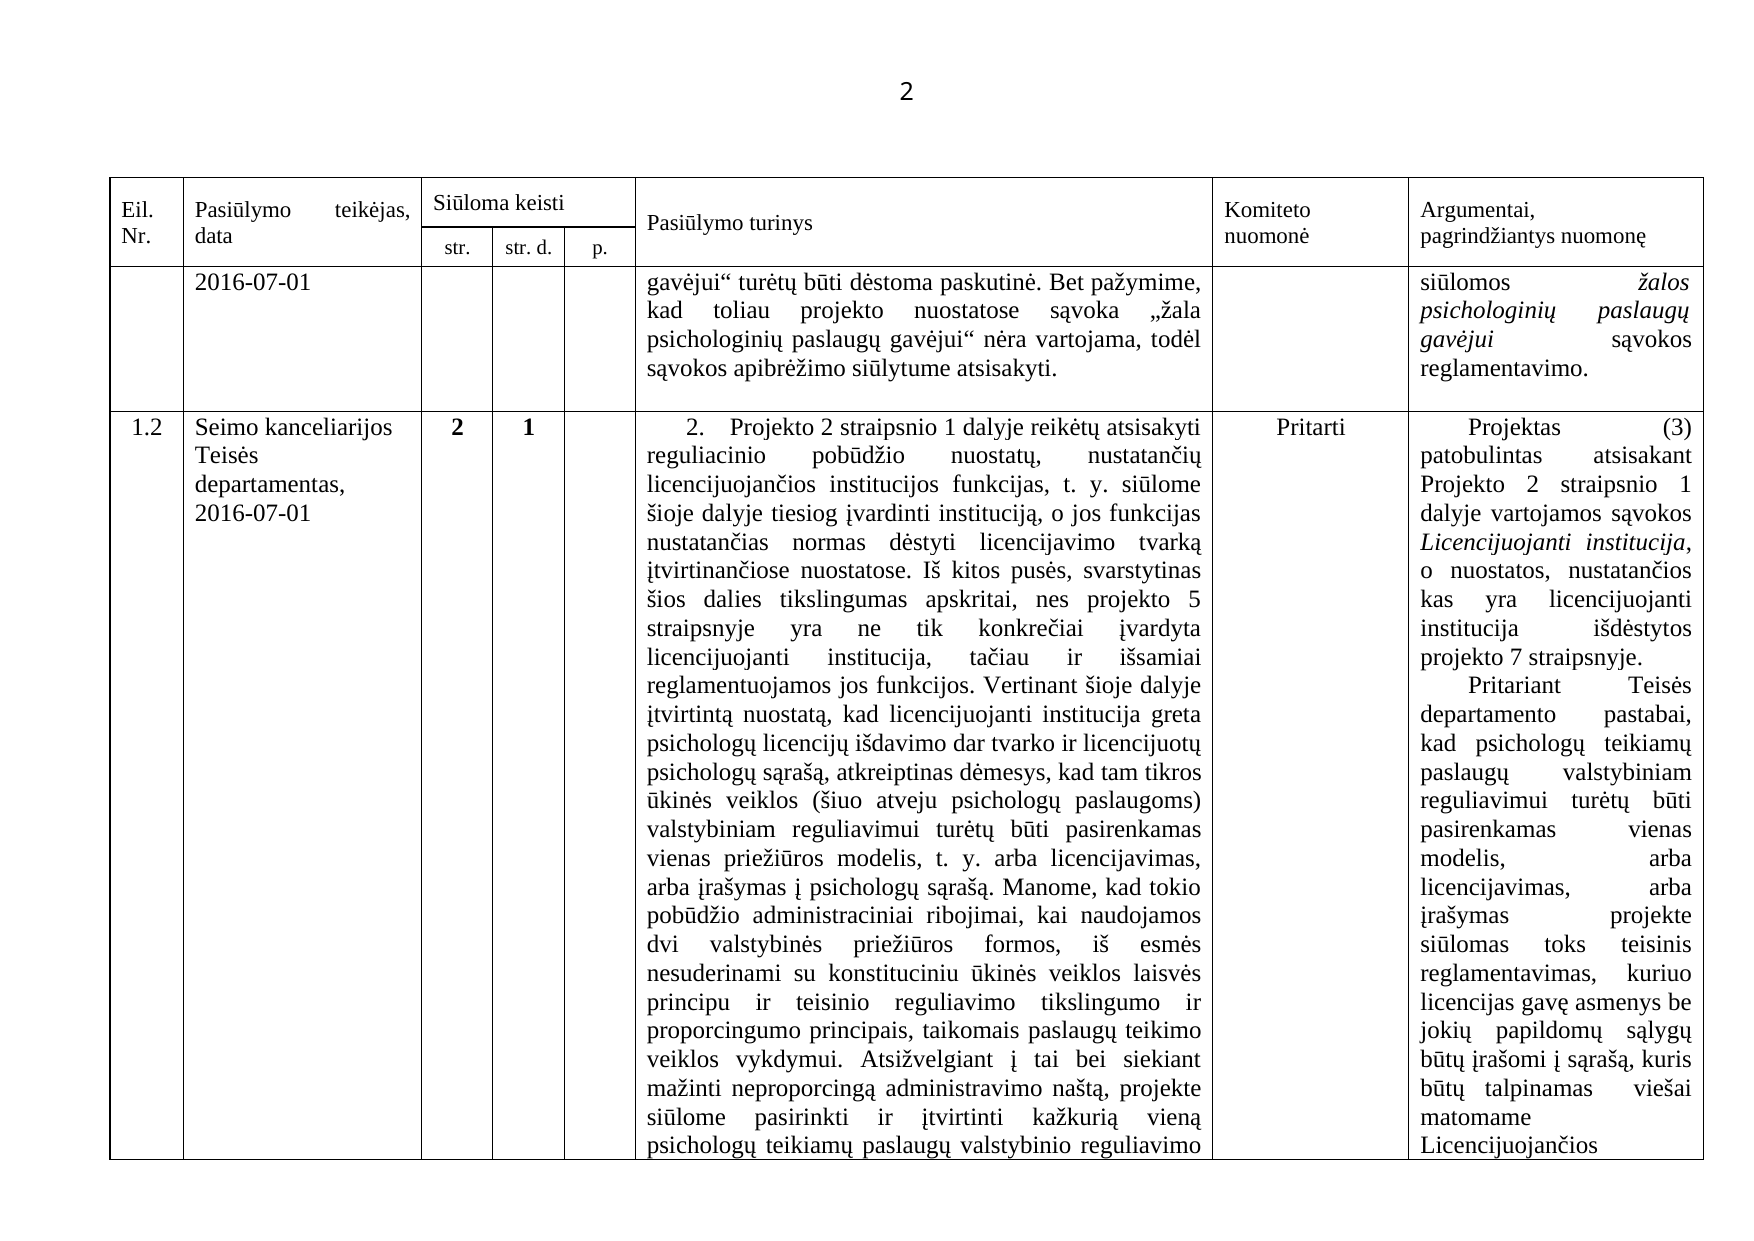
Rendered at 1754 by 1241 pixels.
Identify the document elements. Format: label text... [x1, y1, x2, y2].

table_cell 1.2 [111, 412, 183, 1159]
table_cell 2 [422, 412, 492, 1159]
table_cell [565, 412, 635, 1159]
table_cell [565, 267, 635, 411]
table_cell str. [422, 228, 492, 266]
table_header Eil. Nr. [111, 178, 183, 266]
table_cell [1213, 267, 1408, 411]
table_header Pasiūlymo teikėjas, data [184, 178, 421, 266]
table_cell Projektas (3) patobulintas atsisakant Projekto 2 straipsnio 1 dalyje vartojamos sąvokos Licencijuojanti institucija, o nuostatos, nustatančios kas yra licencijuojanti institucija išdėstytos projekto 7 straipsnyje. Pritariant Teisės departamento pastabai, kad psichologų teikiamų paslaugų valstybiniam reguliavimui turėtų būti pasirenkamas vienas modelis, arba licencijavimas, arba įrašymas projekte siūlomas toks teisinis reglamentavimas, kuriuo licencijas gavę asmenys be jokių papildomų sąlygų būtų įrašomi į sąrašą, kuris būtų talpinamas viešai matomame Licencijuojančios [1409, 412, 1703, 1159]
table_cell Seimo kanceliarijos Teisės departamentas, 2016-07-01 [184, 412, 421, 1159]
table_header Pasiūlymo turinys [636, 178, 1212, 266]
table_header Komiteto nuomonė [1213, 178, 1408, 266]
table_cell [422, 267, 492, 411]
table_header Argumentai, pagrindžiantys nuomonę [1409, 178, 1703, 266]
table_cell [111, 267, 183, 411]
table_cell siūlomos žalos psichologinių paslaugų gavėjui sąvokos reglamentavimo. [1409, 267, 1703, 411]
table_cell Pritarti [1213, 412, 1408, 1159]
table_header Siūloma keisti [422, 178, 635, 226]
table_cell p. [565, 228, 635, 266]
table_cell [493, 267, 564, 411]
table_cell str. d. [493, 228, 564, 266]
table_cell 1 [493, 412, 564, 1159]
table_cell 2016-07-01 [184, 267, 421, 411]
